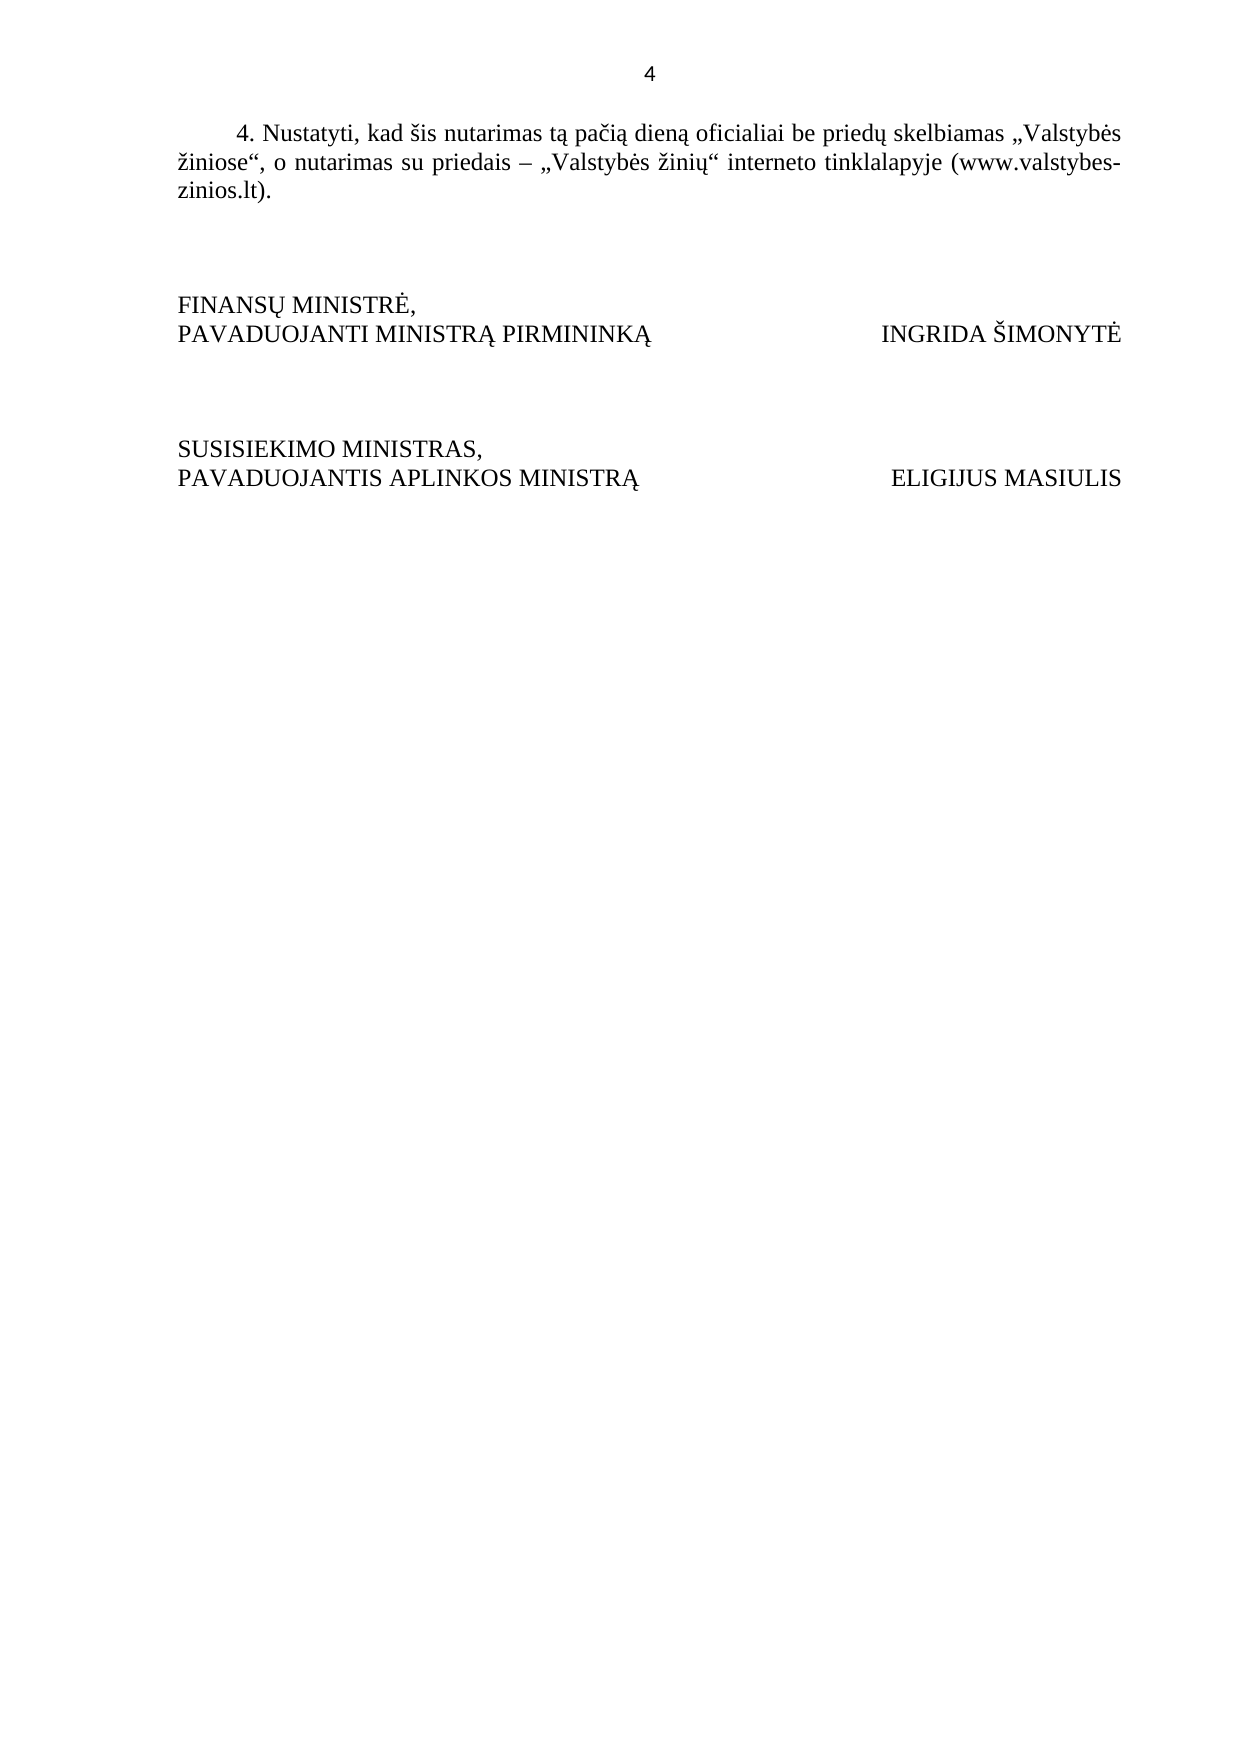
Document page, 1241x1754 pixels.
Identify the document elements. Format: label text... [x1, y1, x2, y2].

text PAVADUOJANTIS APLINKOS MINISTRĄ ELIGIJUS MASIULIS [177, 463, 1122, 492]
text PAVADUOJANTI MINISTRĄ PIRMININKĄ INGRIDA ŠIMONYTĖ [177, 319, 1122, 348]
text FINANSŲ MINISTRĖ, [177, 291, 1122, 319]
text 4. Nustatyti, kad šis nutarimas tą pačią dieną oficialiai be priedų skelbiamas „Valstybės žiniose“, o nutarimas su priedais – „Valstybės žinių“ interneto tinklalapyje (www.valstybes-zinios.lt). [177, 118, 1122, 204]
text SUSISIEKIMO MINISTRAS, [177, 434, 1122, 463]
